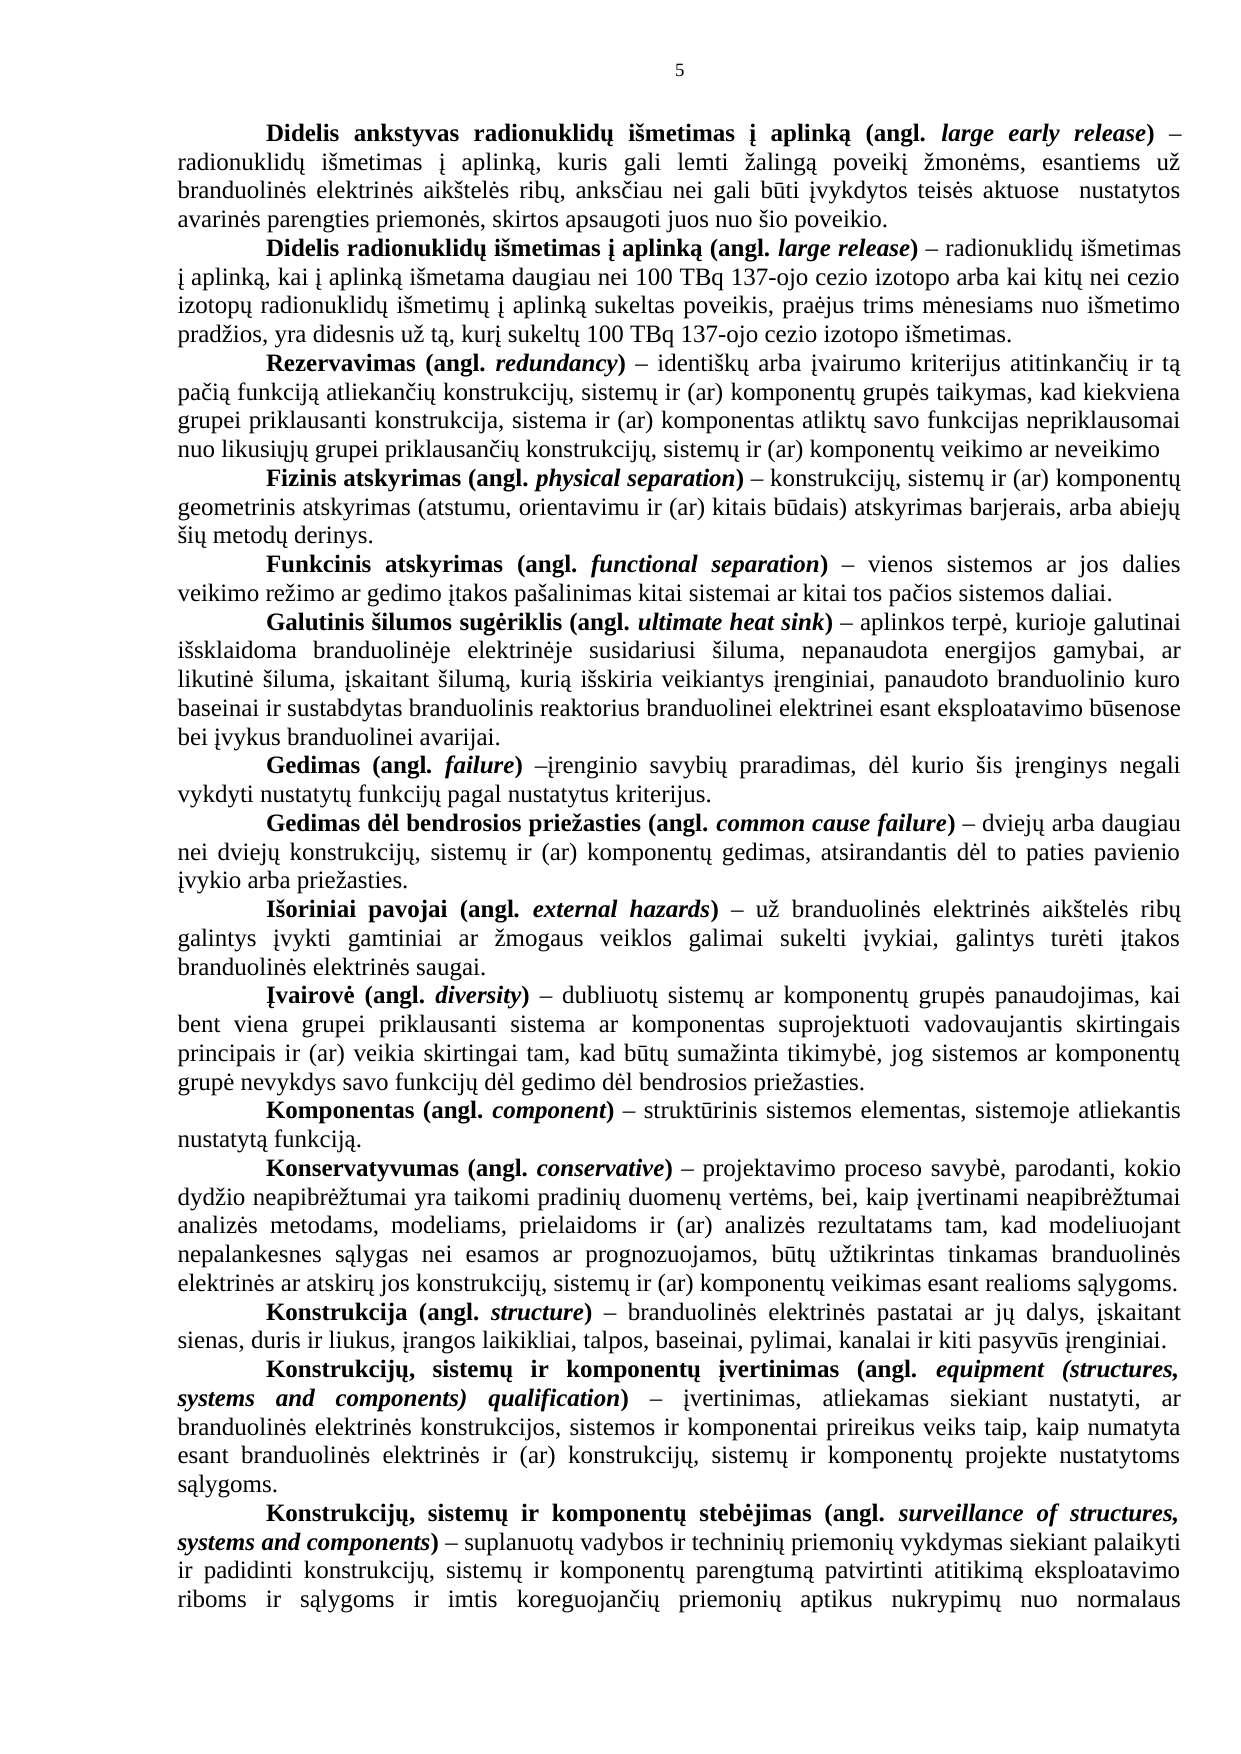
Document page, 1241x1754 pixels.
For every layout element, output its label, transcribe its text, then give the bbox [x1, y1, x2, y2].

text Rezervavimas (angl. redundancy) – identiškų arba įvairumo kriterijus atitinkančių ir tą pačią funkciją atliekančių konstrukcijų, sistemų ir (ar) komponentų grupės taikymas, kad kiekviena grupei priklausanti konstrukcija, sistema ir (ar) komponentas atliktų savo funkcijas nepriklausomai nuo likusiųjų grupei priklausančių konstrukcijų, sistemų ir (ar) komponentų veikimo ar neveikimo [177, 348, 1181, 463]
text Fizinis atskyrimas (angl. physical separation) – konstrukcijų, sistemų ir (ar) komponentų geometrinis atskyrimas (atstumu, orientavimu ir (ar) kitais būdais) atskyrimas barjerais, arba abiejų šių metodų derinys. [177, 463, 1181, 549]
text Gedimas (angl. failure) –įrenginio savybių praradimas, dėl kurio šis įrenginys negali vykdyti nustatytų funkcijų pagal nustatytus kriterijus. [177, 751, 1181, 808]
text Didelis radionuklidų išmetimas į aplinką (angl. large release) – radionuklidų išmetimas į aplinką, kai į aplinką išmetama daugiau nei 100 TBq 137-ojo cezio izotopo arba kai kitų nei cezio izotopų radionuklidų išmetimų į aplinką sukeltas poveikis, praėjus trims mėnesiams nuo išmetimo pradžios, yra didesnis už tą, kurį sukeltų 100 TBq 137-ojo cezio izotopo išmetimas. [177, 233, 1181, 348]
text Gedimas dėl bendrosios priežasties (angl. common cause failure) – dviejų arba daugiau nei dviejų konstrukcijų, sistemų ir (ar) komponentų gedimas, atsirandantis dėl to paties pavienio įvykio arba priežasties. [177, 808, 1181, 894]
text Konstrukcijų, sistemų ir komponentų stebėjimas (angl. surveillance of structures, systems and components) – suplanuotų vadybos ir techninių priemonių vykdymas siekiant palaikyti ir padidinti konstrukcijų, sistemų ir komponentų parengtumą patvirtinti atitikimą eksploatavimo riboms ir sąlygoms ir imtis koreguojančių priemonių aptikus nukrypimų nuo normalaus [177, 1498, 1181, 1613]
text Išoriniai pavojai (angl. external hazards) – už branduolinės elektrinės aikštelės ribų galintys įvykti gamtiniai ar žmogaus veiklos galimai sukelti įvykiai, galintys turėti įtakos branduolinės elektrinės saugai. [177, 894, 1181, 981]
text Konservatyvumas (angl. conservative) – projektavimo proceso savybė, parodanti, kokio dydžio neapibrėžtumai yra taikomi pradinių duomenų vertėms, bei, kaip įvertinami neapibrėžtumai analizės metodams, modeliams, prielaidoms ir (ar) analizės rezultatams tam, kad modeliuojant nepalankesnes sąlygas nei esamos ar prognozuojamos, būtų užtikrintas tinkamas branduolinės elektrinės ar atskirų jos konstrukcijų, sistemų ir (ar) komponentų veikimas esant realioms sąlygoms. [177, 1153, 1181, 1297]
text Konstrukcijų, sistemų ir komponentų įvertinimas (angl. equipment (structures, systems and components) qualification) – įvertinimas, atliekamas siekiant nustatyti, ar branduolinės elektrinės konstrukcijos, sistemos ir komponentai prireikus veiks taip, kaip numatyta esant branduolinės elektrinės ir (ar) konstrukcijų, sistemų ir komponentų projekte nustatytoms sąlygoms. [177, 1354, 1181, 1498]
text Įvairovė (angl. diversity) – dubliuotų sistemų ar komponentų grupės panaudojimas, kai bent viena grupei priklausanti sistema ar komponentas suprojektuoti vadovaujantis skirtingais principais ir (ar) veikia skirtingai tam, kad būtų sumažinta tikimybė, jog sistemos ar komponentų grupė nevykdys savo funkcijų dėl gedimo dėl bendrosios priežasties. [177, 981, 1181, 1096]
text Konstrukcija (angl. structure) – branduolinės elektrinės pastatai ar jų dalys, įskaitant sienas, duris ir liukus, įrangos laikikliai, talpos, baseinai, pylimai, kanalai ir kiti pasyvūs įrenginiai. [177, 1297, 1181, 1354]
text Galutinis šilumos sugėriklis (angl. ultimate heat sink) – aplinkos terpė, kurioje galutinai išsklaidoma branduolinėje elektrinėje susidariusi šiluma, nepanaudota energijos gamybai, ar likutinė šiluma, įskaitant šilumą, kurią išskiria veikiantys įrenginiai, panaudoto branduolinio kuro baseinai ir sustabdytas branduolinis reaktorius branduolinei elektrinei esant eksploatavimo būsenose bei įvykus branduolinei avarijai. [177, 607, 1181, 751]
text Komponentas (angl. component) – struktūrinis sistemos elementas, sistemoje atliekantis nustatytą funkciją. [177, 1096, 1181, 1153]
text Didelis ankstyvas radionuklidų išmetimas į aplinką (angl. large early release) – radionuklidų išmetimas į aplinką, kuris gali lemti žalingą poveikį žmonėms, esantiems už branduolinės elektrinės aikštelės ribų, anksčiau nei gali būti įvykdytos teisės aktuose nustatytos avarinės parengties priemonės, skirtos apsaugoti juos nuo šio poveikio. [177, 118, 1181, 233]
text Funkcinis atskyrimas (angl. functional separation) – vienos sistemos ar jos dalies veikimo režimo ar gedimo įtakos pašalinimas kitai sistemai ar kitai tos pačios sistemos daliai. [177, 549, 1181, 607]
